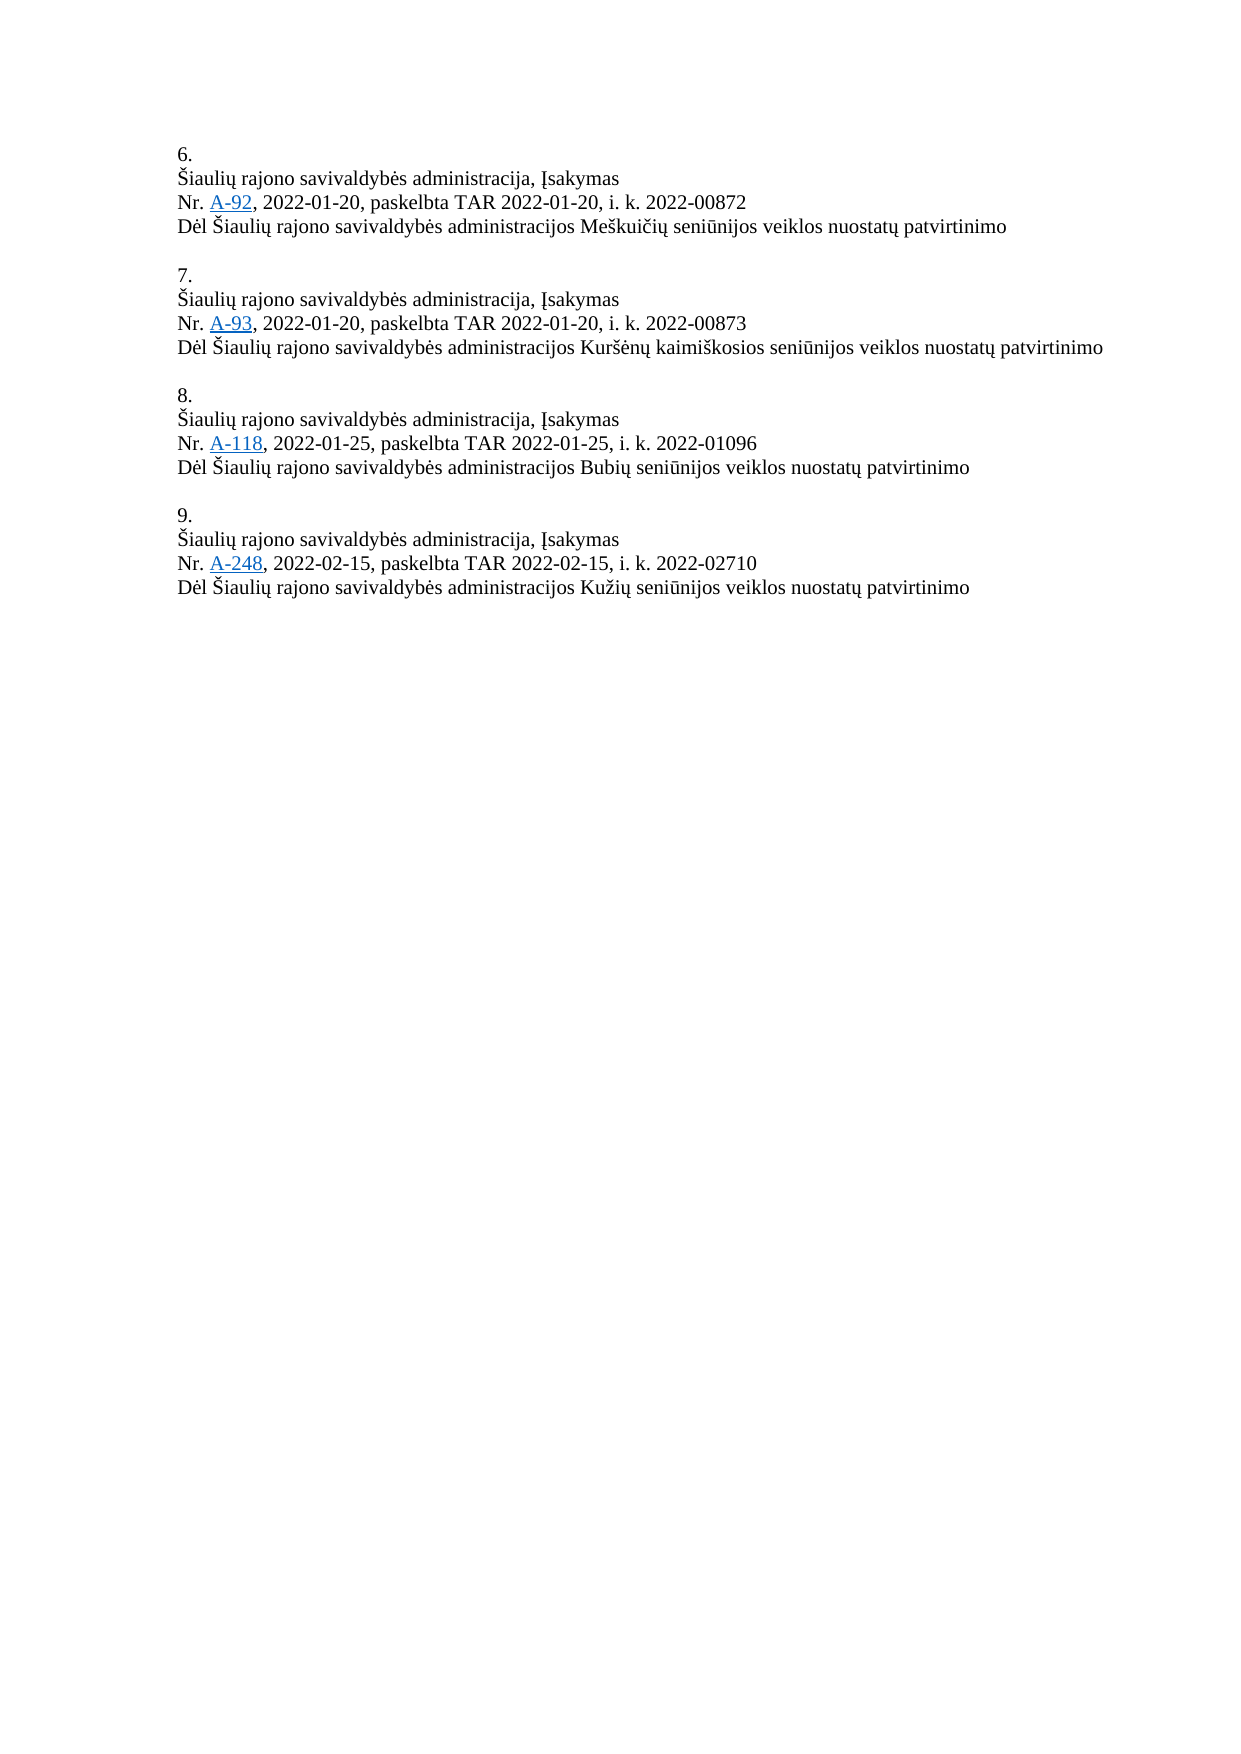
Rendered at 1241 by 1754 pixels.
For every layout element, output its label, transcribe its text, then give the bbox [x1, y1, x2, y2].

text Šiaulių rajono savivaldybės administracija, Įsakymas [177, 527, 1182, 551]
text Nr. A-93, 2022-01-20, paskelbta TAR 2022-01-20, i. k. 2022-00873 [177, 311, 1182, 335]
text Nr. A-92, 2022-01-20, paskelbta TAR 2022-01-20, i. k. 2022-00872 [177, 190, 1182, 214]
text Nr. A-248, 2022-02-15, paskelbta TAR 2022-02-15, i. k. 2022-02710 [177, 551, 1182, 575]
text 6. [177, 142, 1182, 166]
text 9. [177, 503, 1182, 527]
text Dėl Šiaulių rajono savivaldybės administracijos Bubių seniūnijos veiklos nuostatų patvirtinimo [177, 455, 1182, 479]
text 8. [177, 383, 1182, 407]
text Dėl Šiaulių rajono savivaldybės administracijos Kuršėnų kaimiškosios seniūnijos veiklos nuostatų patvirtinimo [177, 335, 1182, 359]
text Nr. A-118, 2022-01-25, paskelbta TAR 2022-01-25, i. k. 2022-01096 [177, 431, 1182, 455]
text 7. [177, 262, 1182, 287]
text Dėl Šiaulių rajono savivaldybės administracijos Kužių seniūnijos veiklos nuostatų patvirtinimo [177, 575, 1182, 599]
text Šiaulių rajono savivaldybės administracija, Įsakymas [177, 287, 1182, 311]
text Dėl Šiaulių rajono savivaldybės administracijos Meškuičių seniūnijos veiklos nuostatų patvirtinimo [177, 214, 1182, 238]
text Šiaulių rajono savivaldybės administracija, Įsakymas [177, 407, 1182, 431]
text Šiaulių rajono savivaldybės administracija, Įsakymas [177, 166, 1182, 190]
